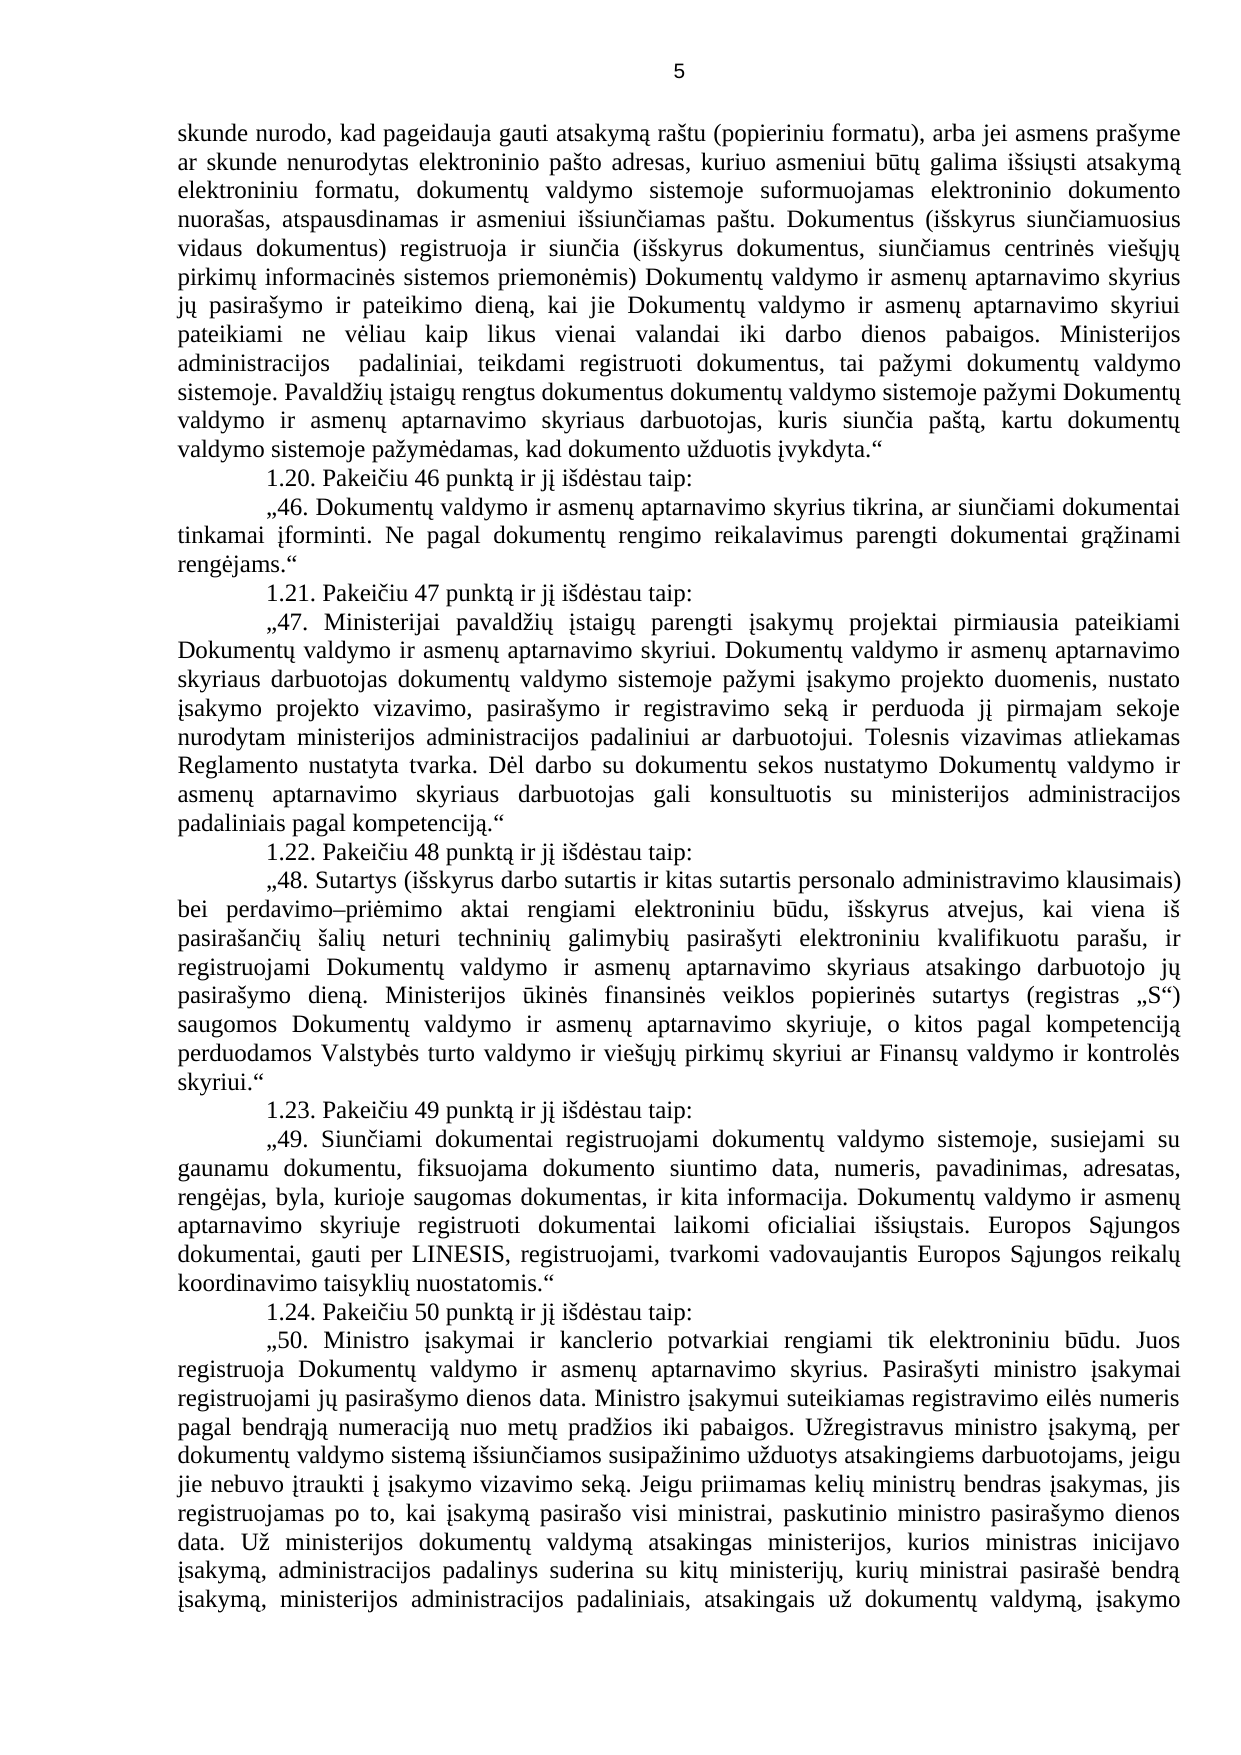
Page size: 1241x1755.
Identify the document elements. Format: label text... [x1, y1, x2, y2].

text 1.21. Pakeičiu 47 punktą ir jį išdėstau taip: [266, 578, 1181, 607]
text „50. Ministro įsakymai ir kanclerio potvarkiai rengiami tik elektroniniu būdu. Juos registruoja Dokumentų valdymo ir asmenų aptarnavimo skyrius. Pasirašyti ministro įsakymai registruojami jų pasirašymo dienos data. Ministro įsakymui suteikiamas registravimo eilės numeris pagal bendrąją numeraciją nuo metų pradžios iki pabaigos. Užregistravus ministro įsakymą, per dokumentų valdymo sistemą išsiunčiamos susipažinimo užduotys atsakingiems darbuotojams, jeigu jie nebuvo įtraukti į įsakymo vizavimo seką. Jeigu priimamas kelių ministrų bendras įsakymas, jis registruojamas po to, kai įsakymą pasirašo visi ministrai, paskutinio ministro pasirašymo dienos data. Už ministerijos dokumentų valdymą atsakingas ministerijos, kurios ministras inicijavo įsakymą, administracijos padalinys suderina su kitų ministerijų, kurių ministrai pasirašė bendrą įsakymą, ministerijos administracijos padaliniais, atsakingais už dokumentų valdymą, įsakymo [177, 1326, 1181, 1613]
text „48. Sutartys (išskyrus darbo sutartis ir kitas sutartis personalo administravimo klausimais) bei perdavimo–priėmimo aktai rengiami elektroniniu būdu, išskyrus atvejus, kai viena iš pasirašančių šalių neturi techninių galimybių pasirašyti elektroniniu kvalifikuotu parašu, ir registruojami Dokumentų valdymo ir asmenų aptarnavimo skyriaus atsakingo darbuotojo jų pasirašymo dieną. Ministerijos ūkinės finansinės veiklos popierinės sutartys (registras „S“) saugomos Dokumentų valdymo ir asmenų aptarnavimo skyriuje, o kitos pagal kompetenciją perduodamos Valstybės turto valdymo ir viešųjų pirkimų skyriui ar Finansų valdymo ir kontrolės skyriui.“ [177, 866, 1181, 1096]
text „47. Ministerijai pavaldžių įstaigų parengti įsakymų projektai pirmiausia pateikiami Dokumentų valdymo ir asmenų aptarnavimo skyriui. Dokumentų valdymo ir asmenų aptarnavimo skyriaus darbuotojas dokumentų valdymo sistemoje pažymi įsakymo projekto duomenis, nustato įsakymo projekto vizavimo, pasirašymo ir registravimo seką ir perduoda jį pirmajam sekoje nurodytam ministerijos administracijos padaliniui ar darbuotojui. Tolesnis vizavimas atliekamas Reglamento nustatyta tvarka. Dėl darbo su dokumentu sekos nustatymo Dokumentų valdymo ir asmenų aptarnavimo skyriaus darbuotojas gali konsultuotis su ministerijos administracijos padaliniais pagal kompetenciją.“ [177, 607, 1181, 837]
text „46. Dokumentų valdymo ir asmenų aptarnavimo skyrius tikrina, ar siunčiami dokumentai tinkamai įforminti. Ne pagal dokumentų rengimo reikalavimus parengti dokumentai grąžinami rengėjams.“ [177, 492, 1181, 578]
text skunde nurodo, kad pageidauja gauti atsakymą raštu (popieriniu formatu), arba jei asmens prašyme ar skunde nenurodytas elektroninio pašto adresas, kuriuo asmeniui būtų galima išsiųsti atsakymą elektroniniu formatu, dokumentų valdymo sistemoje suformuojamas elektroninio dokumento nuorašas, atspausdinamas ir asmeniui išsiunčiamas paštu. Dokumentus (išskyrus siunčiamuosius vidaus dokumentus) registruoja ir siunčia (išskyrus dokumentus, siunčiamus centrinės viešųjų pirkimų informacinės sistemos priemonėmis) Dokumentų valdymo ir asmenų aptarnavimo skyrius jų pasirašymo ir pateikimo dieną, kai jie Dokumentų valdymo ir asmenų aptarnavimo skyriui pateikiami ne vėliau kaip likus vienai valandai iki darbo dienos pabaigos. Ministerijos administracijos padaliniai, teikdami registruoti dokumentus, tai pažymi dokumentų valdymo sistemoje. Pavaldžių įstaigų rengtus dokumentus dokumentų valdymo sistemoje pažymi Dokumentų valdymo ir asmenų aptarnavimo skyriaus darbuotojas, kuris siunčia paštą, kartu dokumentų valdymo sistemoje pažymėdamas, kad dokumento užduotis įvykdyta.“ [177, 118, 1181, 463]
text 1.22. Pakeičiu 48 punktą ir jį išdėstau taip: [266, 837, 1181, 866]
text 1.23. Pakeičiu 49 punktą ir jį išdėstau taip: [266, 1096, 1181, 1124]
text „49. Siunčiami dokumentai registruojami dokumentų valdymo sistemoje, susiejami su gaunamu dokumentu, fiksuojama dokumento siuntimo data, numeris, pavadinimas, adresatas, rengėjas, byla, kurioje saugomas dokumentas, ir kita informacija. Dokumentų valdymo ir asmenų aptarnavimo skyriuje registruoti dokumentai laikomi oficialiai išsiųstais. Europos Sąjungos dokumentai, gauti per LINESIS, registruojami, tvarkomi vadovaujantis Europos Sąjungos reikalų koordinavimo taisyklių nuostatomis.“ [177, 1124, 1181, 1297]
text 1.24. Pakeičiu 50 punktą ir jį išdėstau taip: [266, 1297, 1181, 1326]
text 1.20. Pakeičiu 46 punktą ir jį išdėstau taip: [266, 463, 1181, 492]
